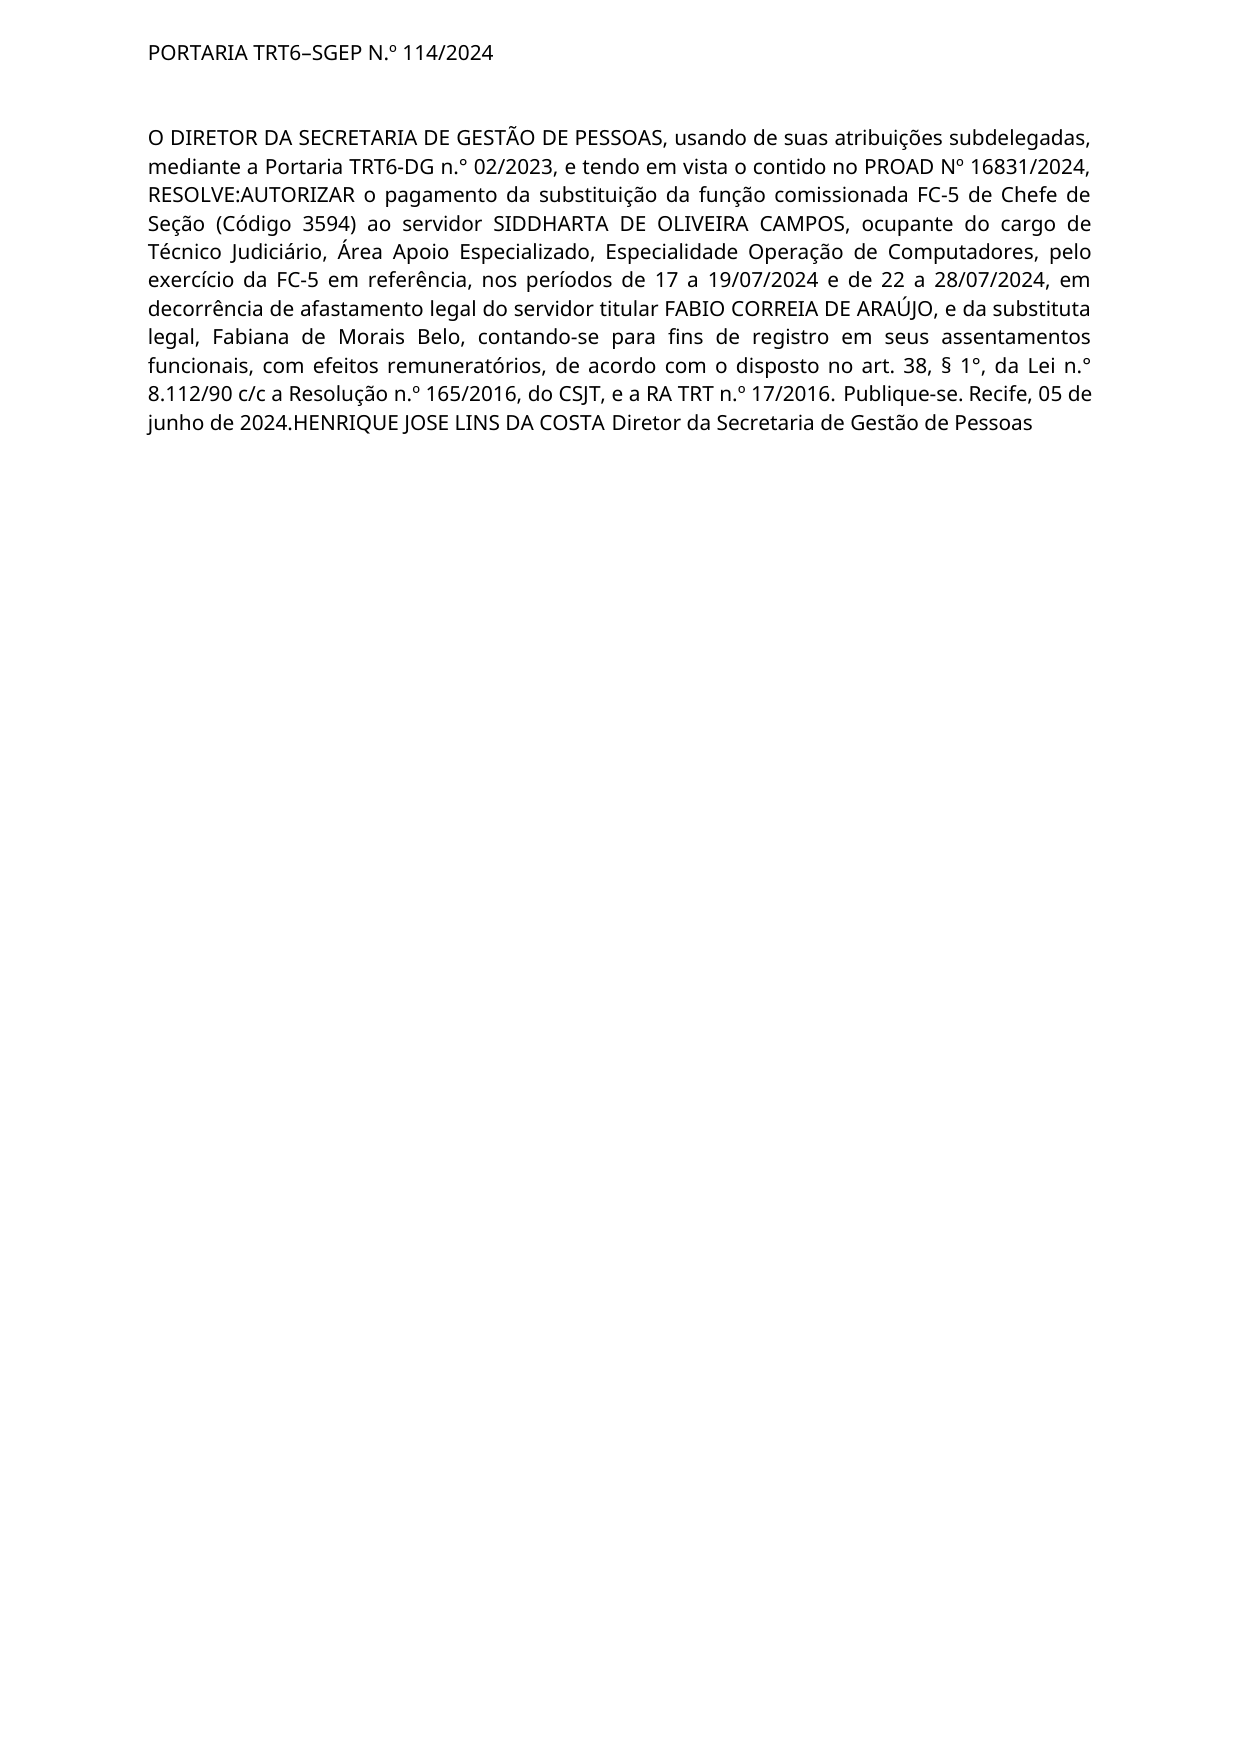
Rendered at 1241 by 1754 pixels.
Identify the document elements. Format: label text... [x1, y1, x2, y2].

subtitle O DIRETOR DA SECRETARIA DE GESTÃO DE PESSOAS, usando de suas atribuições subdelegadas, mediante a Portaria TRT6-DG n.° 02/2023, e tendo em vista o contido no PROAD Nº 16831/2024, RESOLVE:AUTORIZAR o pagamento da substituição da função comissionada FC-5 de Chefe de Seção (Código 3594) ao servidor SIDDHARTA DE OLIVEIRA CAMPOS, ocupante do cargo de Técnico Judiciário, Área Apoio Especializado, Especialidade Operação de Computadores, pelo exercício da FC-5 em referência, nos períodos de 17 a 19/07/2024 e de 22 a 28/07/2024, em decorrência de afastamento legal do servidor titular FABIO CORREIA DE ARAÚJO, e da substituta legal, Fabiana de Morais Belo, contando-se para fins de registro em seus assentamentos funcionais, com efeitos remuneratórios, de acordo com o disposto no art. 38, § 1°, da Lei n.° 8.112/90 c/c a Resolução n.º 165/2016, do CSJT, e a RA TRT n.º 17/2016. Publique-se. Recife, 05 de junho de 2024.HENRIQUE JOSE LINS DA COSTA Diretor da Secretaria de Gestão de Pessoas [148, 123, 1092, 436]
subtitle PORTARIA TRT6–SGEP N.º 114/2024 [148, 37, 1092, 66]
